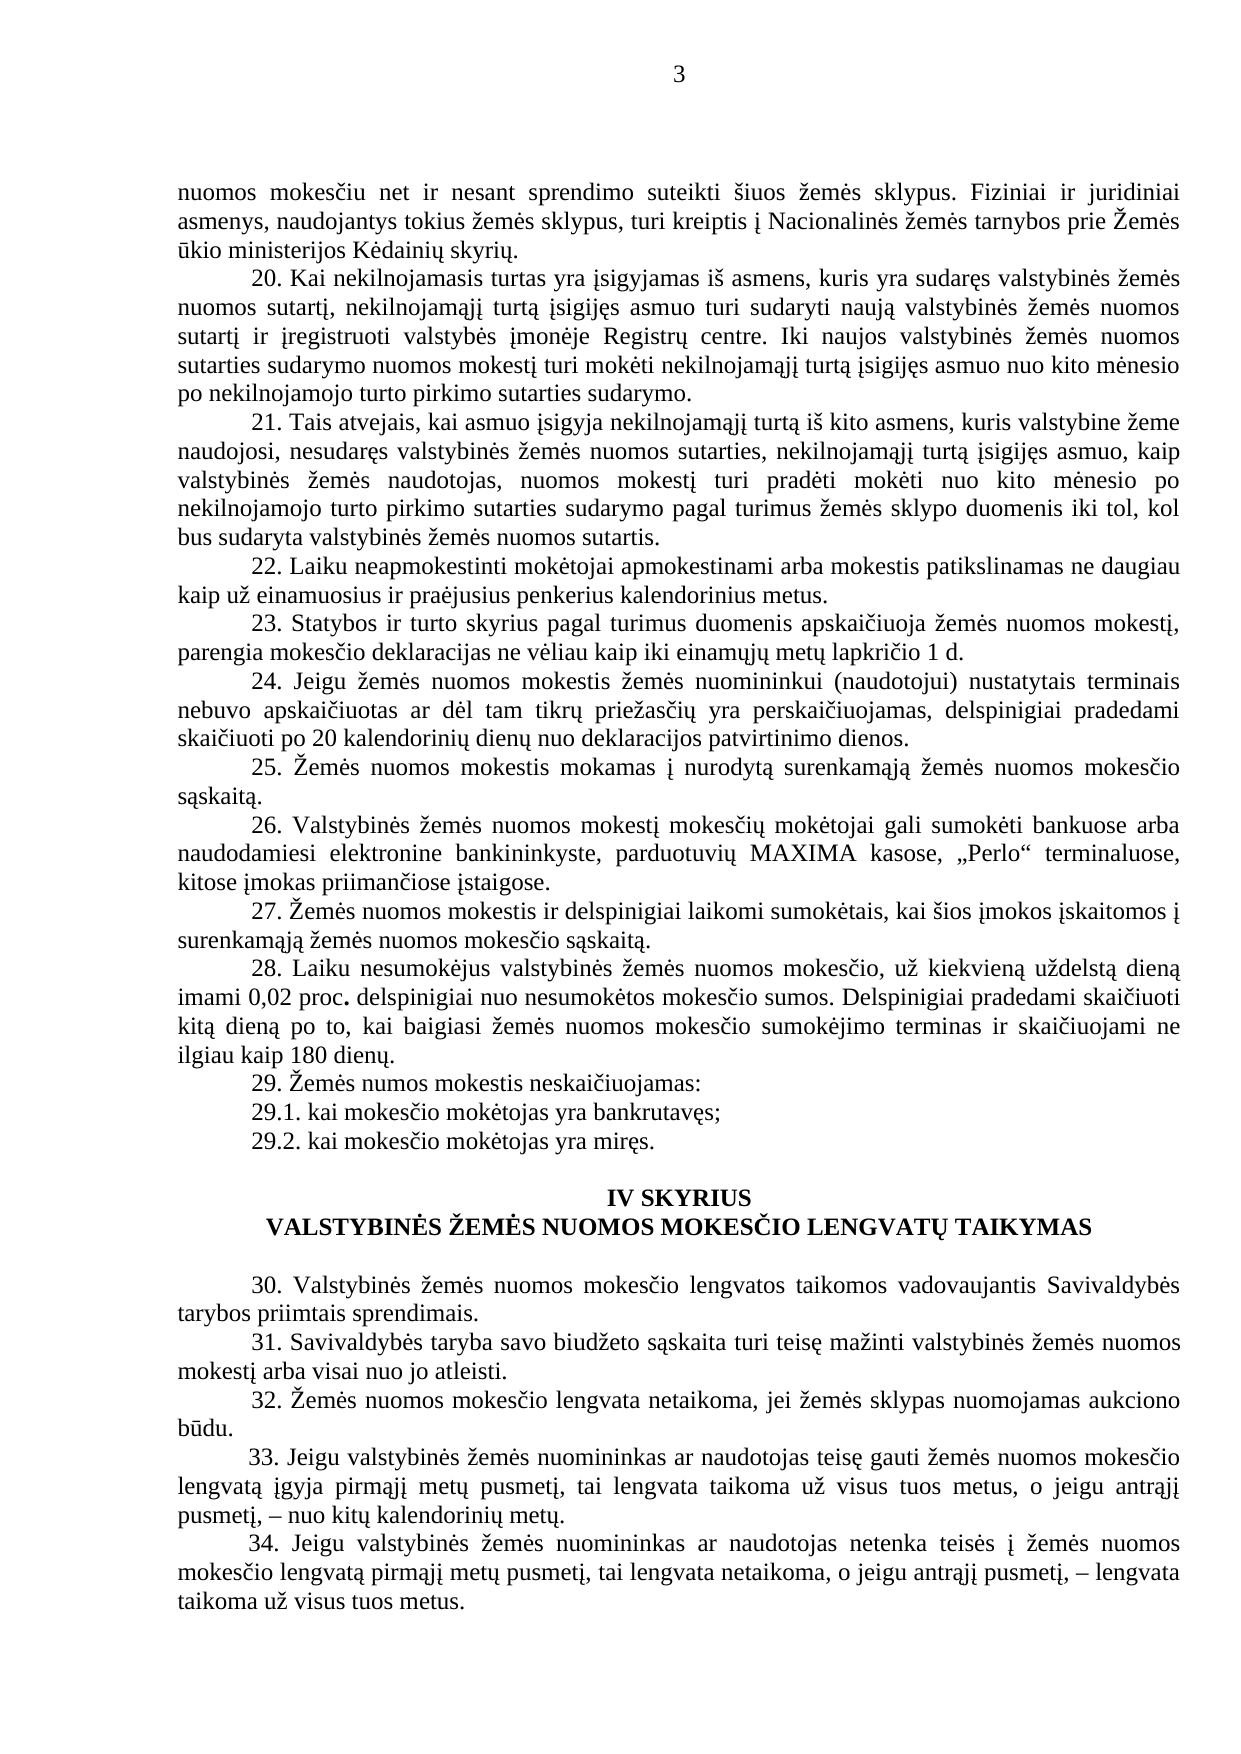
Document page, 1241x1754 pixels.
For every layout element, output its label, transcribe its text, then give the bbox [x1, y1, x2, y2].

text 30. Valstybinės žemės nuomos mokesčio lengvatos taikomos vadovaujantis Savivaldybės tarybos priimtais sprendimais. [177, 1270, 1181, 1327]
text 26. Valstybinės žemės nuomos mokestį mokesčių mokėtojai gali sumokėti bankuose arba naudodamiesi elektronine bankininkyste, parduotuvių MAXIMA kasose, „Perlo“ terminaluose, kitose įmokas priimančiose įstaigose. [177, 810, 1181, 896]
text IV SKYRIUS [177, 1183, 1181, 1212]
text 32. Žemės nuomos mokesčio lengvata netaikoma, jei žemės sklypas nuomojamas aukciono būdu. [177, 1385, 1181, 1442]
text 22. Laiku neapmokestinti mokėtojai apmokestinami arba mokestis patikslinamas ne daugiau kaip už einamuosius ir praėjusius penkerius kalendorinius metus. [177, 551, 1181, 608]
text 31. Savivaldybės taryba savo biudžeto sąskaita turi teisę mažinti valstybinės žemės nuomos mokestį arba visai nuo jo atleisti. [177, 1327, 1181, 1385]
text 29.1. kai mokesčio mokėtojas yra bankrutavęs; [177, 1097, 1181, 1126]
text nuomos mokesčiu net ir nesant sprendimo suteikti šiuos žemės sklypus. Fiziniai ir juridiniai asmenys, naudojantys tokius žemės sklypus, turi kreiptis į Nacionalinės žemės tarnybos prie Žemės ūkio ministerijos Kėdainių skyrių. [177, 177, 1181, 263]
text 28. Laiku nesumokėjus valstybinės žemės nuomos mokesčio, už kiekvieną uždelstą dieną imami 0,02 proc. delspinigiai nuo nesumokėtos mokesčio sumos. Delspinigiai pradedami skaičiuoti kitą dieną po to, kai baigiasi žemės nuomos mokesčio sumokėjimo terminas ir skaičiuojami ne ilgiau kaip 180 dienų. [177, 953, 1181, 1068]
text 23. Statybos ir turto skyrius pagal turimus duomenis apskaičiuoja žemės nuomos mokestį, parengia mokesčio deklaracijas ne vėliau kaip iki einamųjų metų lapkričio 1 d. [177, 608, 1181, 666]
text 29.2. kai mokesčio mokėtojas yra miręs. [177, 1126, 1181, 1155]
text 34. Jeigu valstybinės žemės nuomininkas ar naudotojas netenka teisės į žemės nuomos mokesčio lengvatą pirmąjį metų pusmetį, tai lengvata netaikoma, o jeigu antrąjį pusmetį, – lengvata taikoma už visus tuos metus. [177, 1528, 1181, 1615]
text 25. Žemės nuomos mokestis mokamas į nurodytą surenkamąją žemės nuomos mokesčio sąskaitą. [177, 752, 1181, 810]
text 27. Žemės nuomos mokestis ir delspinigiai laikomi sumokėtais, kai šios įmokos įskaitomos į surenkamąją žemės nuomos mokesčio sąskaitą. [177, 896, 1181, 953]
text 24. Jeigu žemės nuomos mokestis žemės nuomininkui (naudotojui) nustatytais terminais nebuvo apskaičiuotas ar dėl tam tikrų priežasčių yra perskaičiuojamas, delspinigiai pradedami skaičiuoti po 20 kalendorinių dienų nuo deklaracijos patvirtinimo dienos. [177, 666, 1181, 752]
text 21. Tais atvejais, kai asmuo įsigyja nekilnojamąjį turtą iš kito asmens, kuris valstybine žeme naudojosi, nesudaręs valstybinės žemės nuomos sutarties, nekilnojamąjį turtą įsigijęs asmuo, kaip valstybinės žemės naudotojas, nuomos mokestį turi pradėti mokėti nuo kito mėnesio po nekilnojamojo turto pirkimo sutarties sudarymo pagal turimus žemės sklypo duomenis iki tol, kol bus sudaryta valstybinės žemės nuomos sutartis. [177, 407, 1181, 551]
text VALSTYBINĖS ŽEMĖS NUOMOS MOKESČIO LENGVATŲ TAIKYMAS [177, 1212, 1181, 1241]
text 29. Žemės numos mokestis neskaičiuojamas: [177, 1068, 1181, 1097]
text 33. Jeigu valstybinės žemės nuomininkas ar naudotojas teisę gauti žemės nuomos mokesčio lengvatą įgyja pirmąjį metų pusmetį, tai lengvata taikoma už visus tuos metus, o jeigu antrąjį pusmetį, – nuo kitų kalendorinių metų. [177, 1442, 1181, 1528]
text 20. Kai nekilnojamasis turtas yra įsigyjamas iš asmens, kuris yra sudaręs valstybinės žemės nuomos sutartį, nekilnojamąjį turtą įsigijęs asmuo turi sudaryti naują valstybinės žemės nuomos sutartį ir įregistruoti valstybės įmonėje Registrų centre. Iki naujos valstybinės žemės nuomos sutarties sudarymo nuomos mokestį turi mokėti nekilnojamąjį turtą įsigijęs asmuo nuo kito mėnesio po nekilnojamojo turto pirkimo sutarties sudarymo. [177, 263, 1181, 407]
